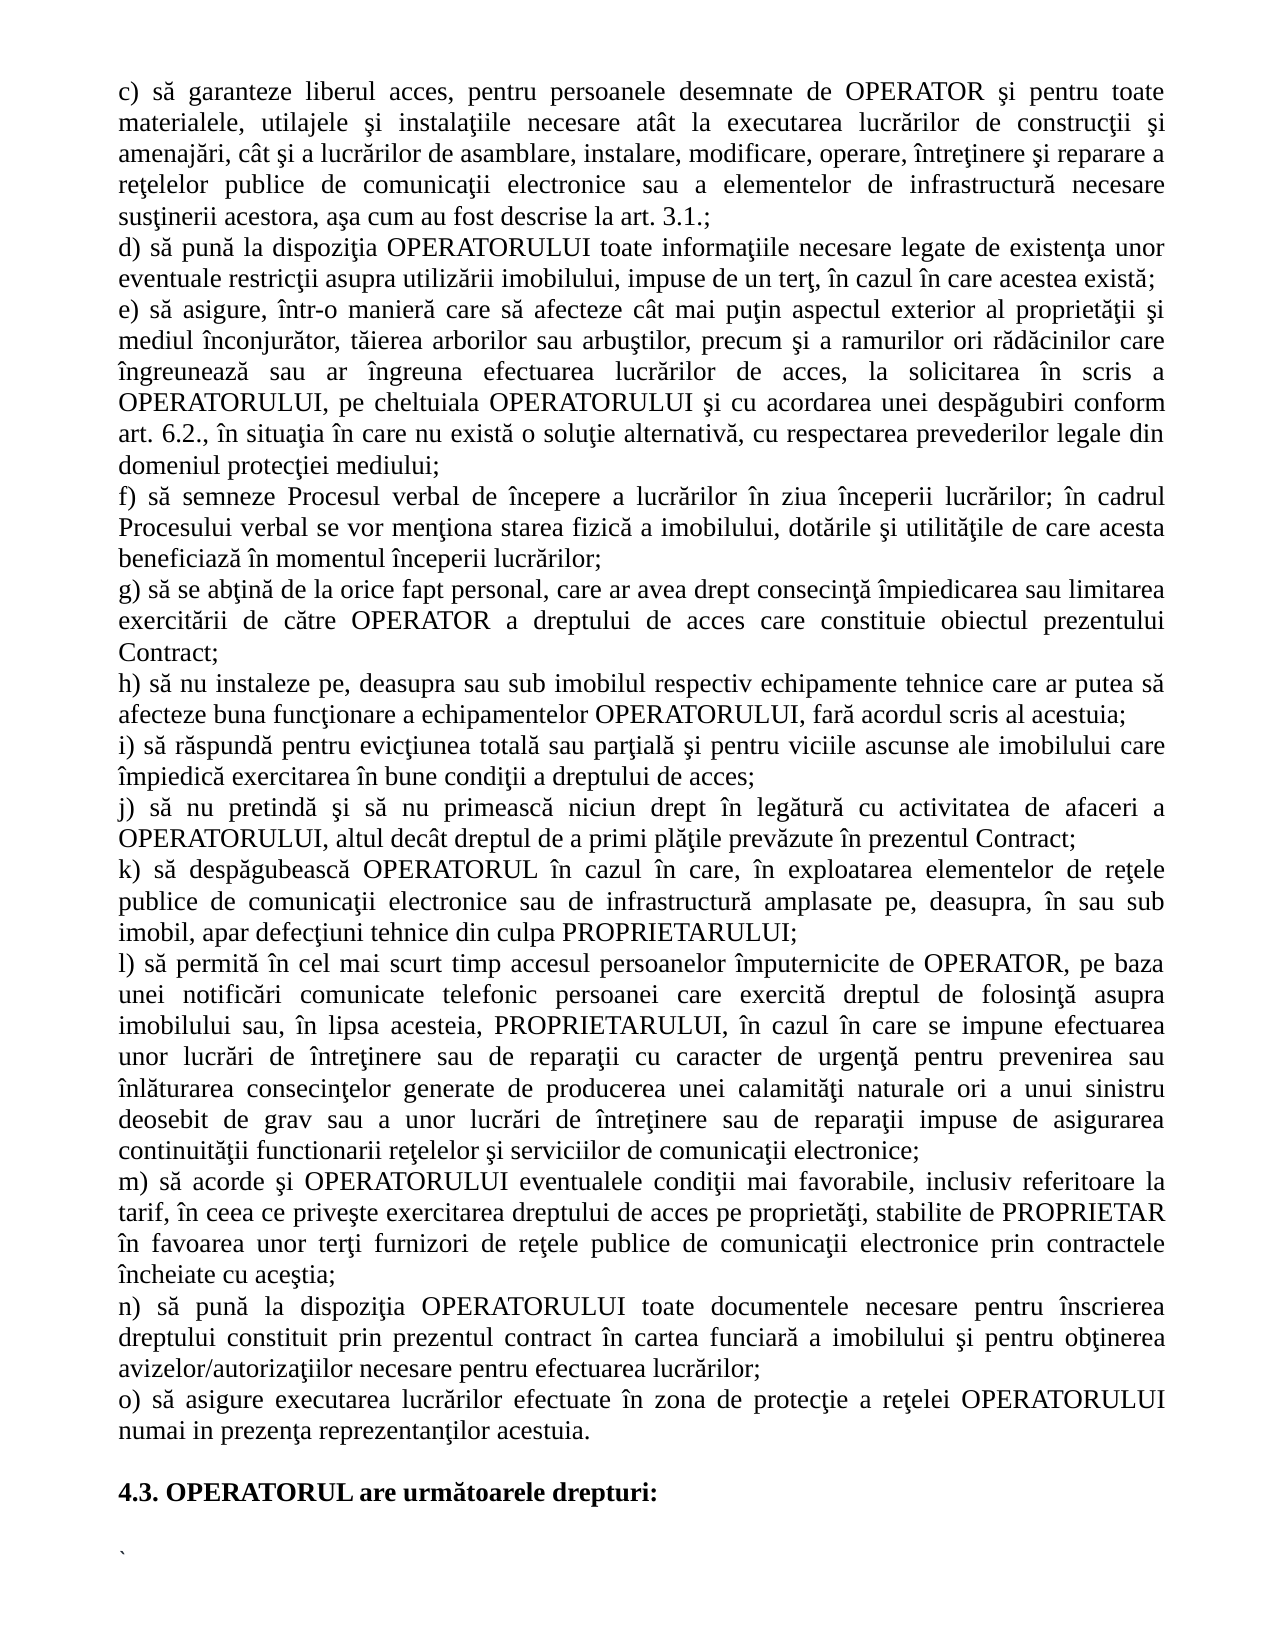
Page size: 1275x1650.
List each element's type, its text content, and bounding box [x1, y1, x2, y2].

text g) să se abţină de la orice fapt personal, care ar avea drept consecinţă împiedicarea sau limitarea exercitării de către OPERATOR a dreptului de acces care constituie obiectul prezentului Contract; [118, 573, 1167, 667]
text l) să permită în cel mai scurt timp accesul persoanelor împuternicite de OPERATOR, pe baza unei notificări comunicate telefonic persoanei care exercită dreptul de folosinţă asupra imobilului sau, în lipsa acesteia, PROPRIETARULUI, în cazul în care se impune efectuarea unor lucrări de întreţinere sau de reparaţii cu caracter de urgenţă pentru prevenirea sau înlăturarea consecinţelor generate de producerea unei calamităţi naturale ori a unui sinistru deosebit de grav sau a unor lucrări de întreţinere sau de reparaţii impuse de asigurarea continuităţii functionarii reţelelor şi serviciilor de comunicaţii electronice; [118, 947, 1167, 1165]
text k) să despăgubească OPERATORUL în cazul în care, în exploatarea elementelor de reţele publice de comunicaţii electronice sau de infrastructură amplasate pe, deasupra, în sau sub imobil, apar defecţiuni tehnice din culpa PROPRIETARULUI; [118, 854, 1167, 947]
text 4.3. OPERATORUL are următoarele drepturi: [118, 1477, 1167, 1508]
text o) să asigure executarea lucrărilor efectuate în zona de protecţie a reţelei OPERATORULUI numai in prezenţa reprezentanţilor acestuia. [118, 1383, 1167, 1445]
text n) să pună la dispoziţia OPERATORULUI toate documentele necesare pentru înscrierea dreptului constituit prin prezentul contract în cartea funciară a imobilului şi pentru obţinerea avizelor/autorizaţiilor necesare pentru efectuarea lucrărilor; [118, 1290, 1167, 1383]
text m) să acorde şi OPERATORULUI eventualele condiţii mai favorabile, inclusiv referitoare la tarif, în ceea ce priveşte exercitarea dreptului de acces pe proprietăţi, stabilite de PROPRIETAR în favoarea unor terţi furnizori de reţele publice de comunicaţii electronice prin contractele încheiate cu aceştia; [118, 1165, 1167, 1290]
text j) să nu pretindă şi să nu primească niciun drept în legătură cu activitatea de afaceri a OPERATORULUI, altul decât dreptul de a primi plăţile prevăzute în prezentul Contract; [118, 791, 1167, 854]
text f) să semneze Procesul verbal de începere a lucrărilor în ziua începerii lucrărilor; în cadrul Procesului verbal se vor menţiona starea fizică a imobilului, dotările şi utilităţile de care acesta beneficiază în momentul începerii lucrărilor; [118, 480, 1167, 573]
text i) să răspundă pentru evicţiunea totală sau parţială şi pentru viciile ascunse ale imobilului care împiedică exercitarea în bune condiţii a dreptului de acces; [118, 729, 1167, 791]
text h) să nu instaleze pe, deasupra sau sub imobilul respectiv echipamente tehnice care ar putea să afecteze buna funcţionare a echipamentelor OPERATORULUI, fară acordul scris al acestuia; [118, 667, 1167, 729]
text e) să asigure, într-o manieră care să afecteze cât mai puţin aspectul exterior al proprietăţii şi mediul înconjurător, tăierea arborilor sau arbuştilor, precum şi a ramurilor ori rădăcinilor care îngreunează sau ar îngreuna efectuarea lucrărilor de acces, la solicitarea în scris a OPERATORULUI, pe cheltuiala OPERATORULUI şi cu acordarea unei despăgubiri conform art. 6.2., în situaţia în care nu există o soluţie alternativă, cu respectarea prevederilor legale din domeniul protecţiei mediului; [118, 293, 1167, 480]
text c) să garanteze liberul acces, pentru persoanele desemnate de OPERATOR şi pentru toate materialele, utilajele şi instalaţiile necesare atât la executarea lucrărilor de construcţii şi amenajări, cât şi a lucrărilor de asamblare, instalare, modificare, operare, întreţinere şi reparare a reţelelor publice de comunicaţii electronice sau a elementelor de infrastructură necesare susţinerii acestora, aşa cum au fost descrise la art. 3.1.; [118, 75, 1167, 231]
text d) să pună la dispoziţia OPERATORULUI toate informaţiile necesare legate de existenţa unor eventuale restricţii asupra utilizării imobilului, impuse de un terţ, în cazul în care acestea există; [118, 231, 1167, 293]
